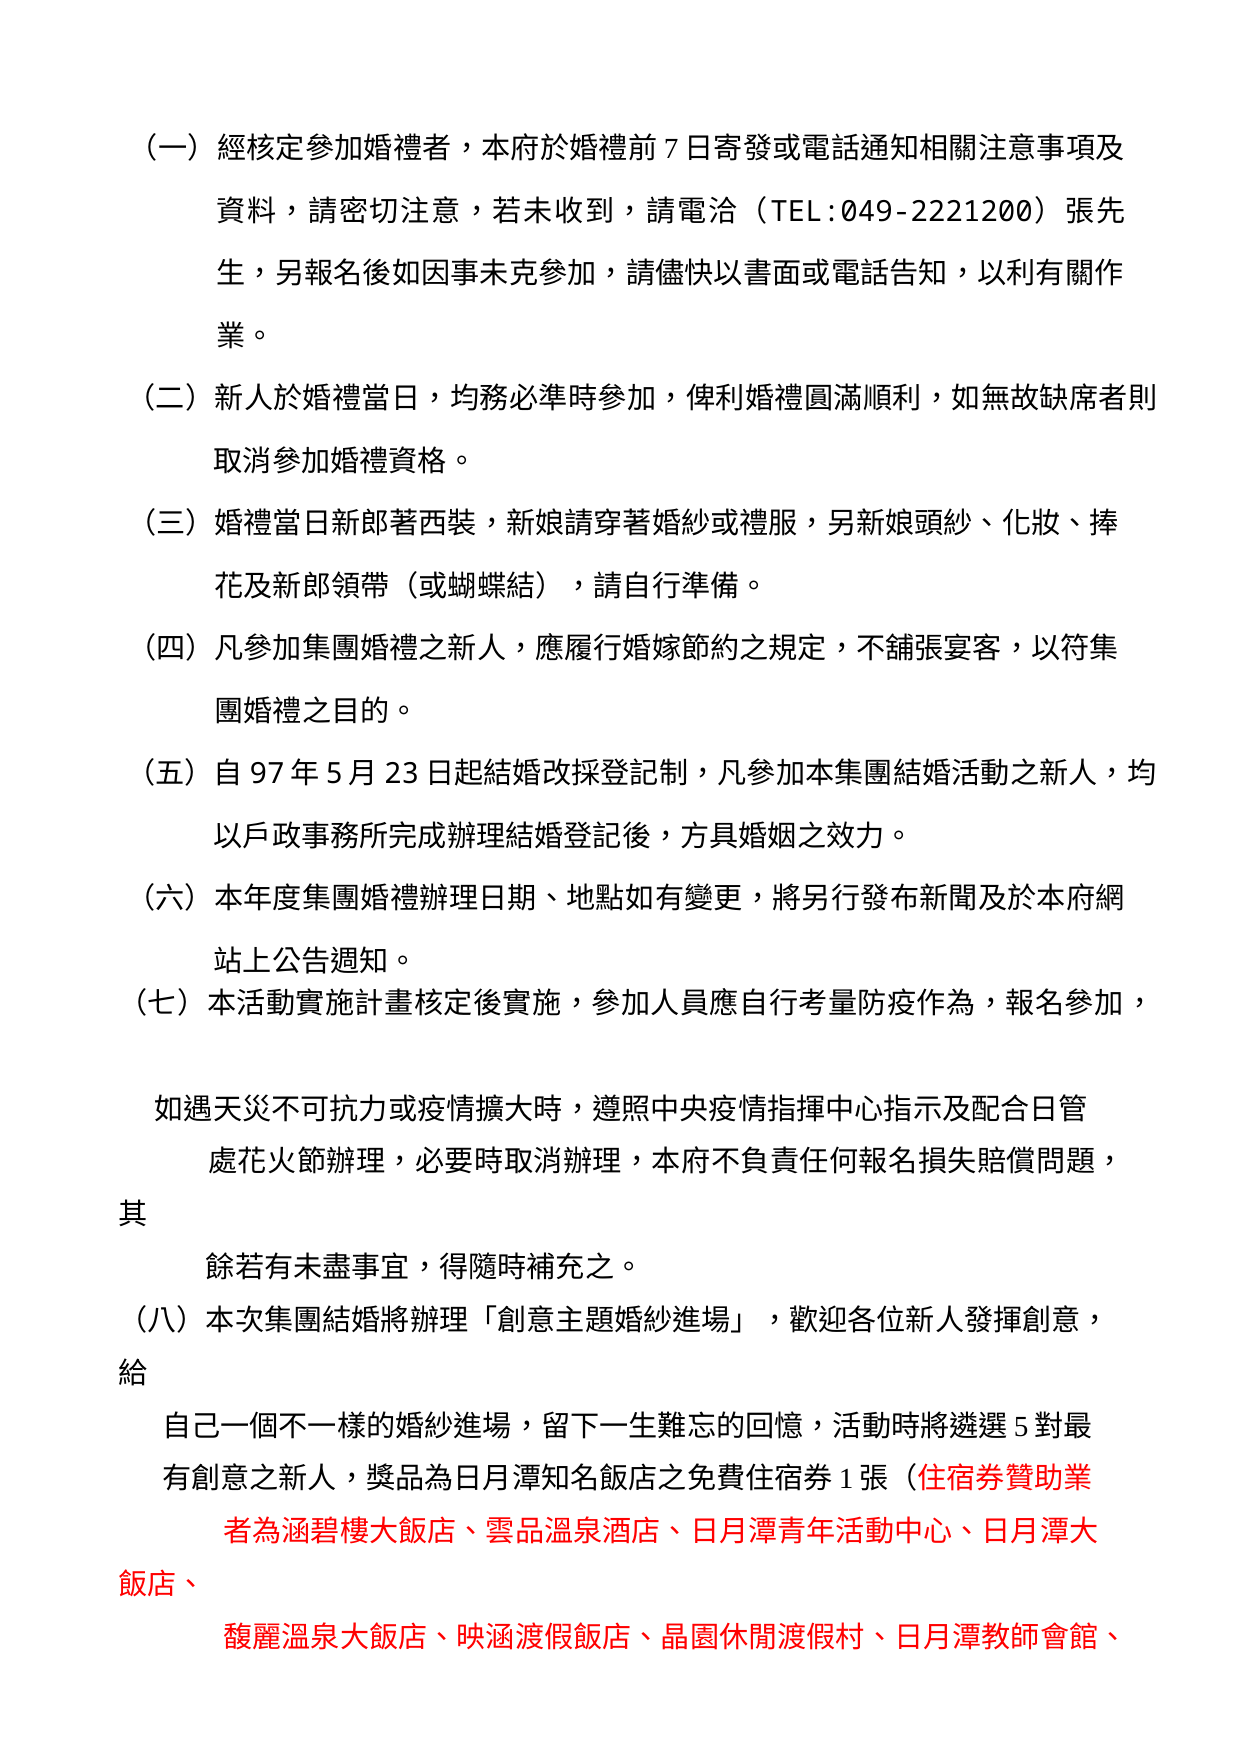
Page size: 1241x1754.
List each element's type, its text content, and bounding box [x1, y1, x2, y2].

text 有創意之新人，獎品為日月潭知名飯店之免費住宿券1張（住宿券贊助業 [118, 1455, 1125, 1497]
text （二）新人於婚禮當日，均務必準時參加，俾利婚禮圓滿順利，如無故缺席者則取消參加婚禮資格。 [126, 354, 1159, 479]
text （八）本次集團結婚將辦理「創意主題婚紗進場」，歡迎各位新人發揮創意，給 [118, 1297, 1125, 1392]
text 自己一個不一樣的婚紗進場，留下一生難忘的回憶，活動時將遴選5對最 [118, 1402, 1125, 1444]
text （五）自97年5月23日起結婚改採登記制，凡參加本集團結婚活動之新人，均以戶政事務所完成辦理結婚登記後，方具婚姻之效力。 [126, 729, 1159, 854]
text （六）本年度集團婚禮辦理日期、地點如有變更，將另行發布新聞及於本府網站上公告週知。 [126, 854, 1125, 979]
text （七）本活動實施計畫核定後實施，參加人員應自行考量防疫作為，報名參加， [118, 979, 1125, 1075]
text 處花火節辦理，必要時取消辦理，本府不負責任何報名損失賠償問題，其 [118, 1138, 1125, 1233]
text 者為涵碧樓大飯店、雲品溫泉酒店、日月潭青年活動中心、日月潭大飯店、 [118, 1508, 1125, 1603]
text 馥麗溫泉大飯店、映涵渡假飯店、晶園休閒渡假村、日月潭教師會館、 [118, 1614, 1125, 1656]
text （四）凡參加集團婚禮之新人，應履行婚嫁節約之規定，不舖張宴客，以符集團婚禮之目的。 [127, 604, 1119, 729]
text （一）經核定參加婚禮者，本府於婚禮前7日寄發或電話通知相關注意事項及資料，請密切注意，若未收到，請電洽（TEL:049-2221200）張先生，另報名後如因事未克參加，請儘快以書面或電話告知，以利有關作業。 [129, 104, 1125, 354]
text （三）婚禮當日新郎著西裝，新娘請穿著婚紗或禮服，另新娘頭紗、化妝、捧花及新郎領帶（或蝴蝶結），請自行準備。 [127, 479, 1119, 604]
text 如遇天災不可抗力或疫情擴大時，遵照中央疫情指揮中心指示及配合日管 [118, 1085, 1125, 1127]
text 餘若有未盡事宜，得隨時補充之。 [118, 1244, 1125, 1286]
